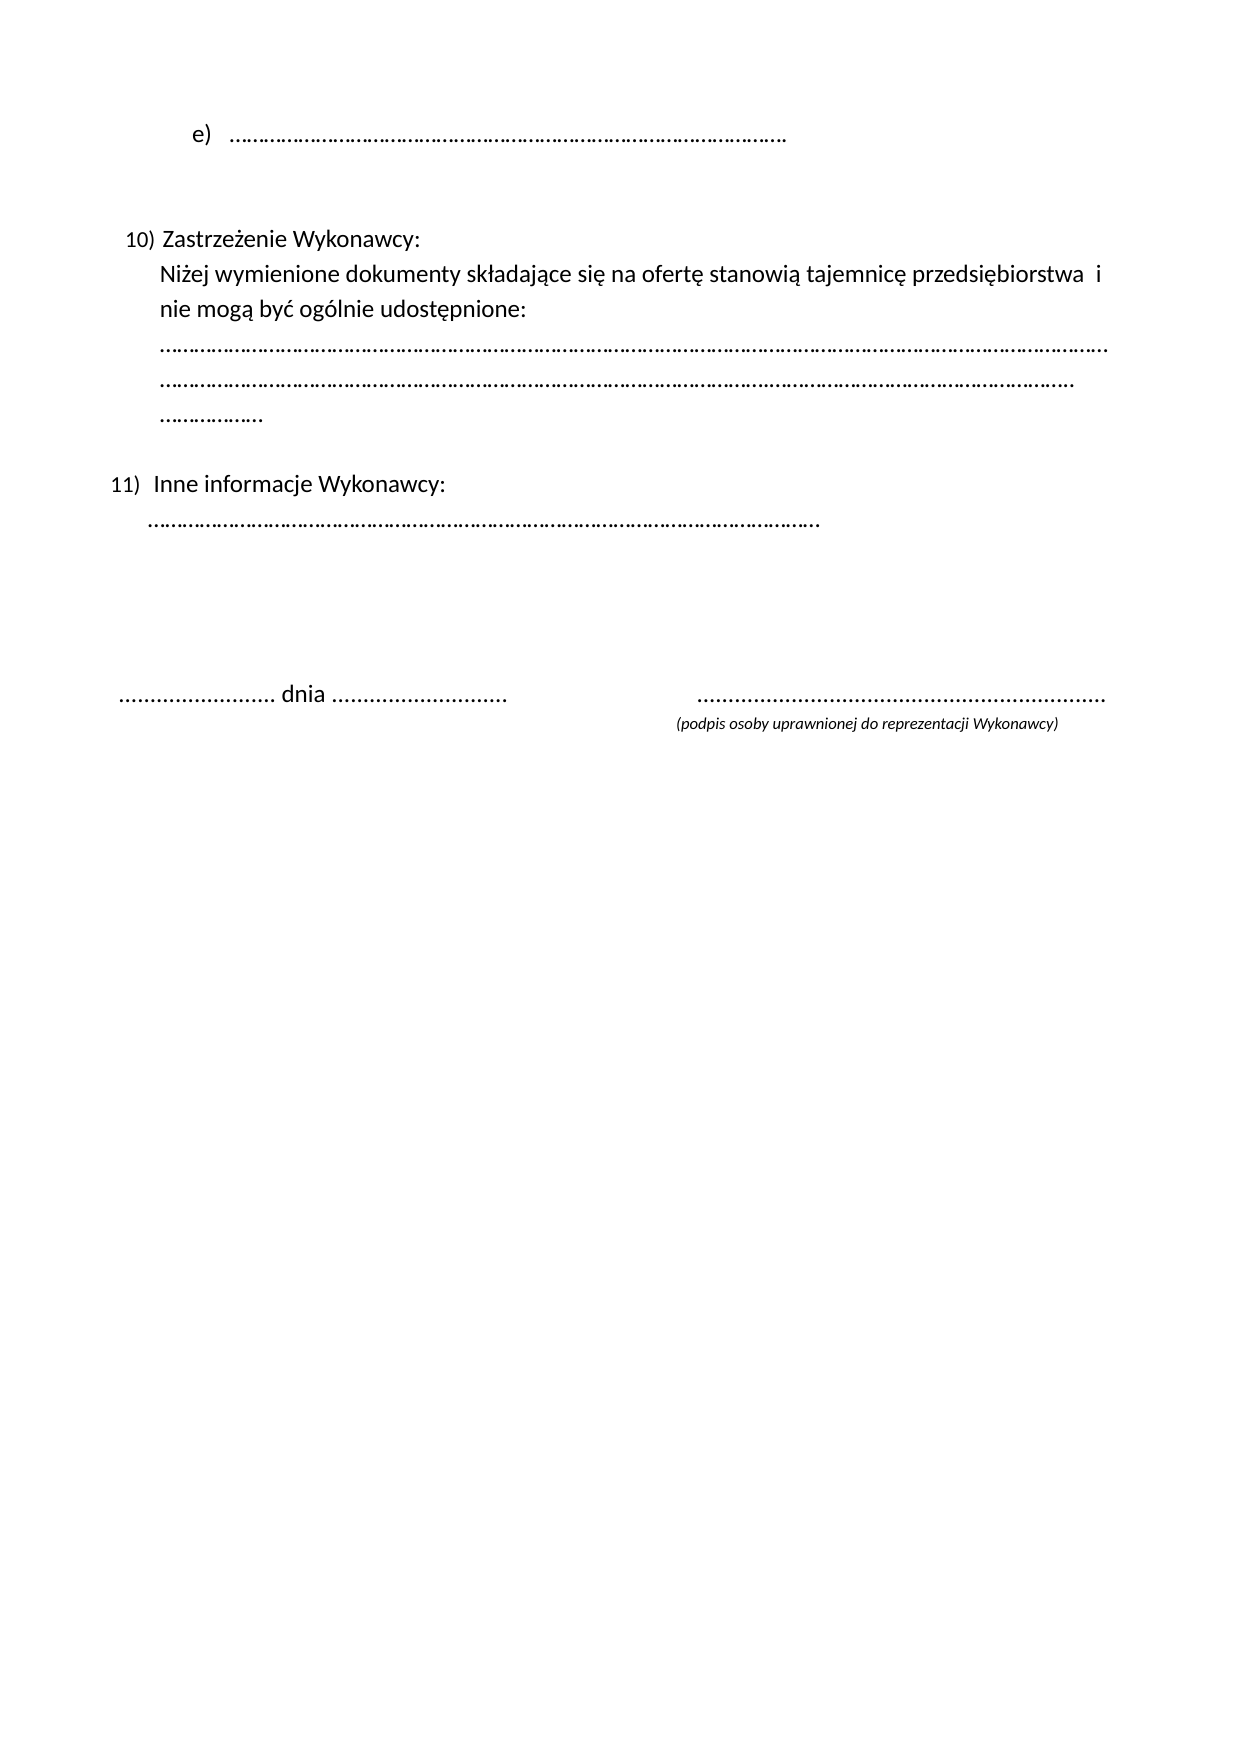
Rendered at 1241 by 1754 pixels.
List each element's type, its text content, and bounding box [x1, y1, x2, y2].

text ......................... dnia ............................ ................................................................. [118, 678, 1122, 709]
text (podpis osoby uprawnionej do reprezentacji Wykonawcy) [118, 713, 1122, 733]
list Inne informacje Wykonawcy: ……………………………………………………………………………………………………… [110, 468, 1122, 534]
list Zastrzeżenie Wykonawcy: [125, 223, 1122, 254]
list Niżej wymienione dokumenty składające się na ofertę stanowią tajemnicę przedsiębiorstwa i nie mogą być ogólnie udostępnione: [159, 258, 1122, 324]
list ……………………………………………………………………………………………………………………………………………………………………………………………………………………………………………….……………………………………………..……………… [159, 328, 1122, 429]
list ……………………………………………………………………………………. [192, 118, 1122, 149]
